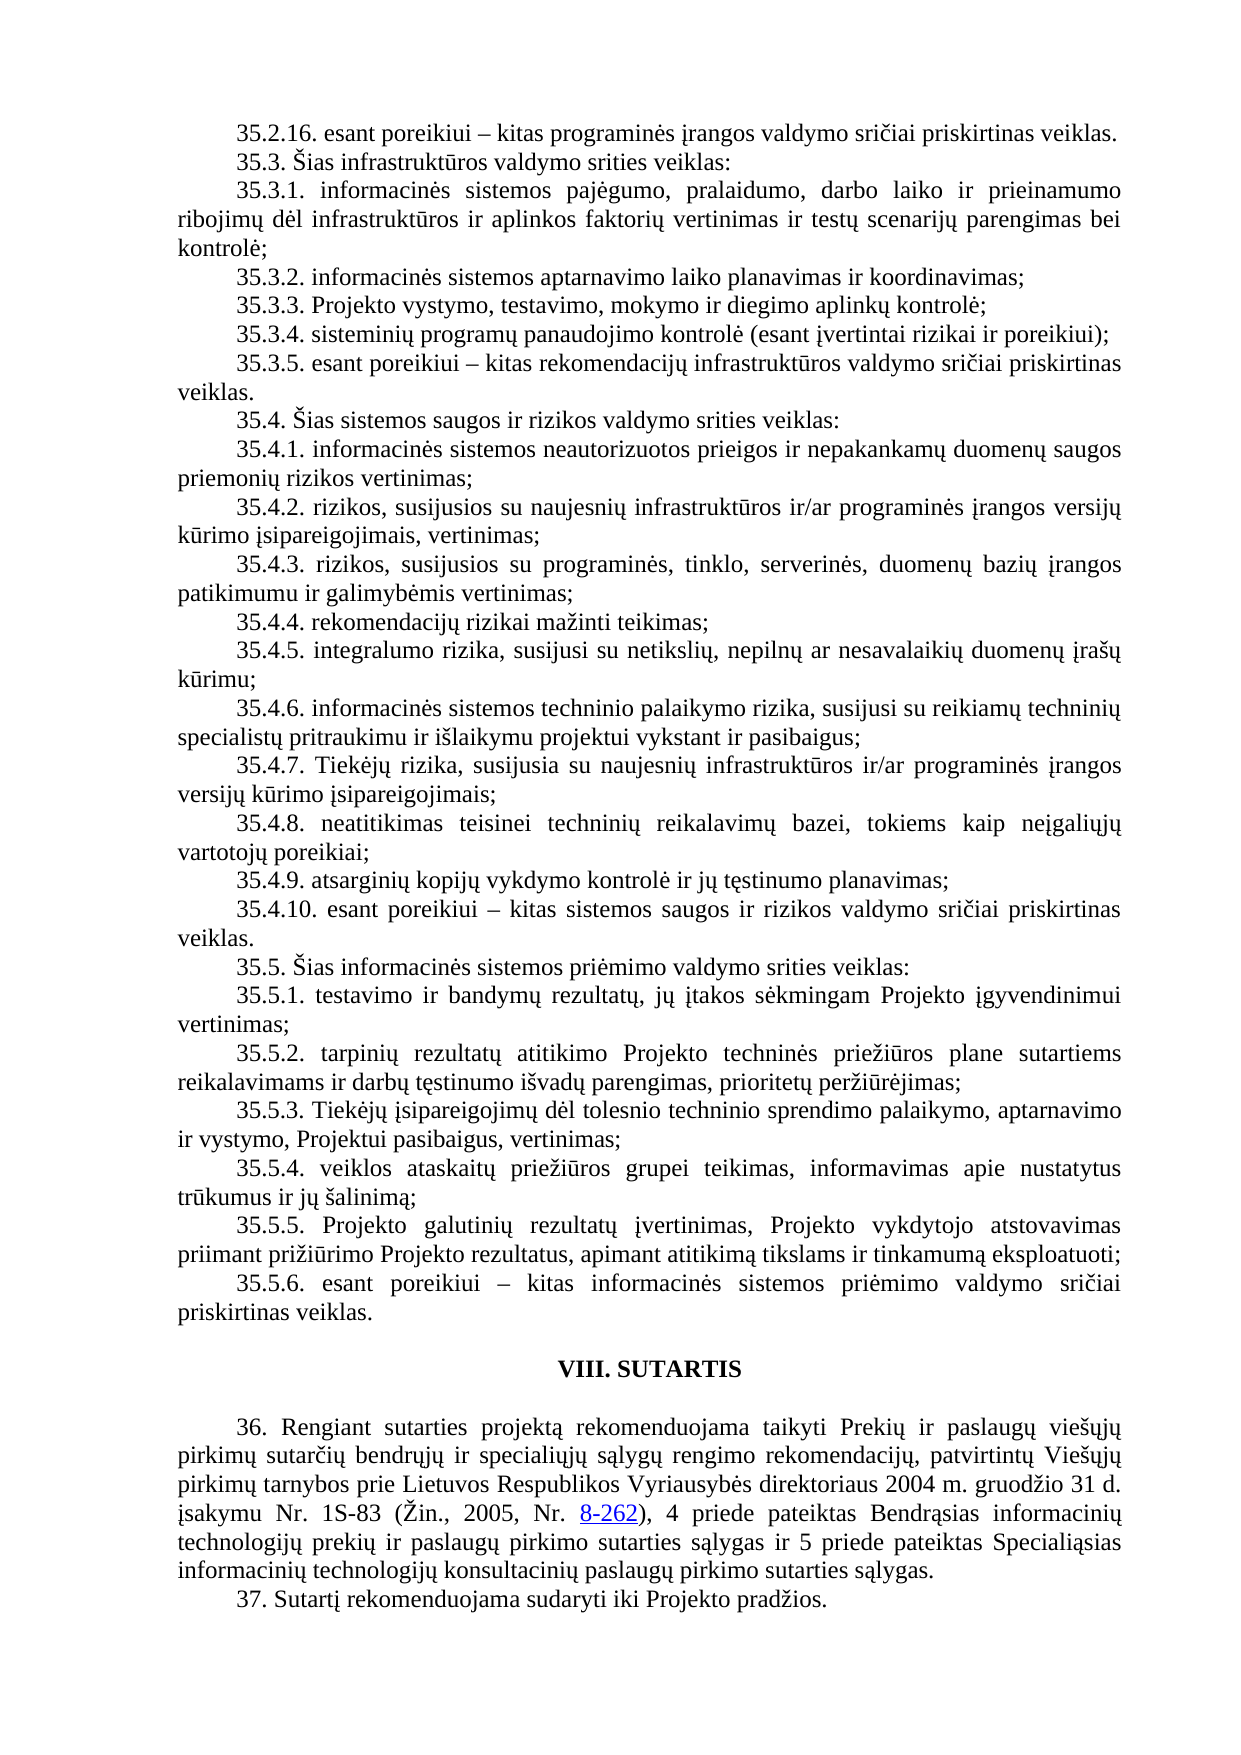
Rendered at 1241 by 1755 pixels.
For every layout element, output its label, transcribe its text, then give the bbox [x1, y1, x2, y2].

text 35.4.3. rizikos, susijusios su programinės, tinklo, serverinės, duomenų bazių įrangos patikimumu ir galimybėmis vertinimas; [177, 549, 1122, 607]
text 35.4.1. informacinės sistemos neautorizuotos prieigos ir nepakankamų duomenų saugos priemonių rizikos vertinimas; [177, 434, 1122, 492]
text 35.4.6. informacinės sistemos techninio palaikymo rizika, susijusi su reikiamų techninių specialistų pritraukimu ir išlaikymu projektui vykstant ir pasibaigus; [177, 693, 1122, 751]
text 35.3.3. Projekto vystymo, testavimo, mokymo ir diegimo aplinkų kontrolė; [177, 291, 1122, 319]
text 35.5.6. esant poreikiui – kitas informacinės sistemos priėmimo valdymo sričiai priskirtinas veiklas. [177, 1268, 1122, 1326]
text 36. Rengiant sutarties projektą rekomenduojama taikyti Prekių ir paslaugų viešųjų pirkimų sutarčių bendrųjų ir specialiųjų sąlygų rengimo rekomendacijų, patvirtintų Viešųjų pirkimų tarnybos prie Lietuvos Respublikos Vyriausybės direktoriaus 2004 m. gruodžio 31 d. įsakymu Nr. 1S-83 (Žin., 2005, Nr. 8-262), 4 priede pateiktas Bendrąsias informacinių technologijų prekių ir paslaugų pirkimo sutarties sąlygas ir 5 priede pateiktas Specialiąsias informacinių technologijų konsultacinių paslaugų pirkimo sutarties sąlygas. [177, 1412, 1122, 1584]
text 35.3.1. informacinės sistemos pajėgumo, pralaidumo, darbo laiko ir prieinamumo ribojimų dėl infrastruktūros ir aplinkos faktorių vertinimas ir testų scenarijų parengimas bei kontrolė; [177, 176, 1122, 262]
text 35.4.2. rizikos, susijusios su naujesnių infrastruktūros ir/ar programinės įrangos versijų kūrimo įsipareigojimais, vertinimas; [177, 492, 1122, 549]
text 35.5.3. Tiekėjų įsipareigojimų dėl tolesnio techninio sprendimo palaikymo, aptarnavimo ir vystymo, Projektui pasibaigus, vertinimas; [177, 1096, 1122, 1153]
text 35.4.7. Tiekėjų rizika, susijusia su naujesnių infrastruktūros ir/ar programinės įrangos versijų kūrimo įsipareigojimais; [177, 751, 1122, 808]
text 35.5.5. Projekto galutinių rezultatų įvertinimas, Projekto vykdytojo atstovavimas priimant prižiūrimo Projekto rezultatus, apimant atitikimą tikslams ir tinkamumą eksploatuoti; [177, 1211, 1122, 1268]
text 35.4.10. esant poreikiui – kitas sistemos saugos ir rizikos valdymo sričiai priskirtinas veiklas. [177, 894, 1122, 952]
text 35.4.4. rekomendacijų rizikai mažinti teikimas; [177, 607, 1122, 636]
text VIII. SUTARTIS [177, 1354, 1122, 1383]
text 35.4.9. atsarginių kopijų vykdymo kontrolė ir jų tęstinumo planavimas; [177, 866, 1122, 894]
text 35.2.16. esant poreikiui – kitas programinės įrangos valdymo sričiai priskirtinas veiklas. [177, 118, 1122, 147]
text 35.5.4. veiklos ataskaitų priežiūros grupei teikimas, informavimas apie nustatytus trūkumus ir jų šalinimą; [177, 1153, 1122, 1211]
text 35.3. Šias infrastruktūros valdymo srities veiklas: [177, 147, 1122, 176]
text 35.4. Šias sistemos saugos ir rizikos valdymo srities veiklas: [177, 406, 1122, 434]
text 35.3.2. informacinės sistemos aptarnavimo laiko planavimas ir koordinavimas; [177, 262, 1122, 291]
text 35.4.5. integralumo rizika, susijusi su netikslių, nepilnų ar nesavalaikių duomenų įrašų kūrimu; [177, 636, 1122, 693]
text 35.5.1. testavimo ir bandymų rezultatų, jų įtakos sėkmingam Projekto įgyvendinimui vertinimas; [177, 981, 1122, 1038]
text 35.5. Šias informacinės sistemos priėmimo valdymo srities veiklas: [177, 952, 1122, 981]
text 35.5.2. tarpinių rezultatų atitikimo Projekto techninės priežiūros plane sutartiems reikalavimams ir darbų tęstinumo išvadų parengimas, prioritetų peržiūrėjimas; [177, 1038, 1122, 1096]
text 35.3.4. sisteminių programų panaudojimo kontrolė (esant įvertintai rizikai ir poreikiui); [177, 319, 1122, 348]
text 35.3.5. esant poreikiui – kitas rekomendacijų infrastruktūros valdymo sričiai priskirtinas veiklas. [177, 348, 1122, 406]
text 37. Sutartį rekomenduojama sudaryti iki Projekto pradžios. [177, 1584, 1122, 1613]
text 35.4.8. neatitikimas teisinei techninių reikalavimų bazei, tokiems kaip neįgaliųjų vartotojų poreikiai; [177, 808, 1122, 866]
